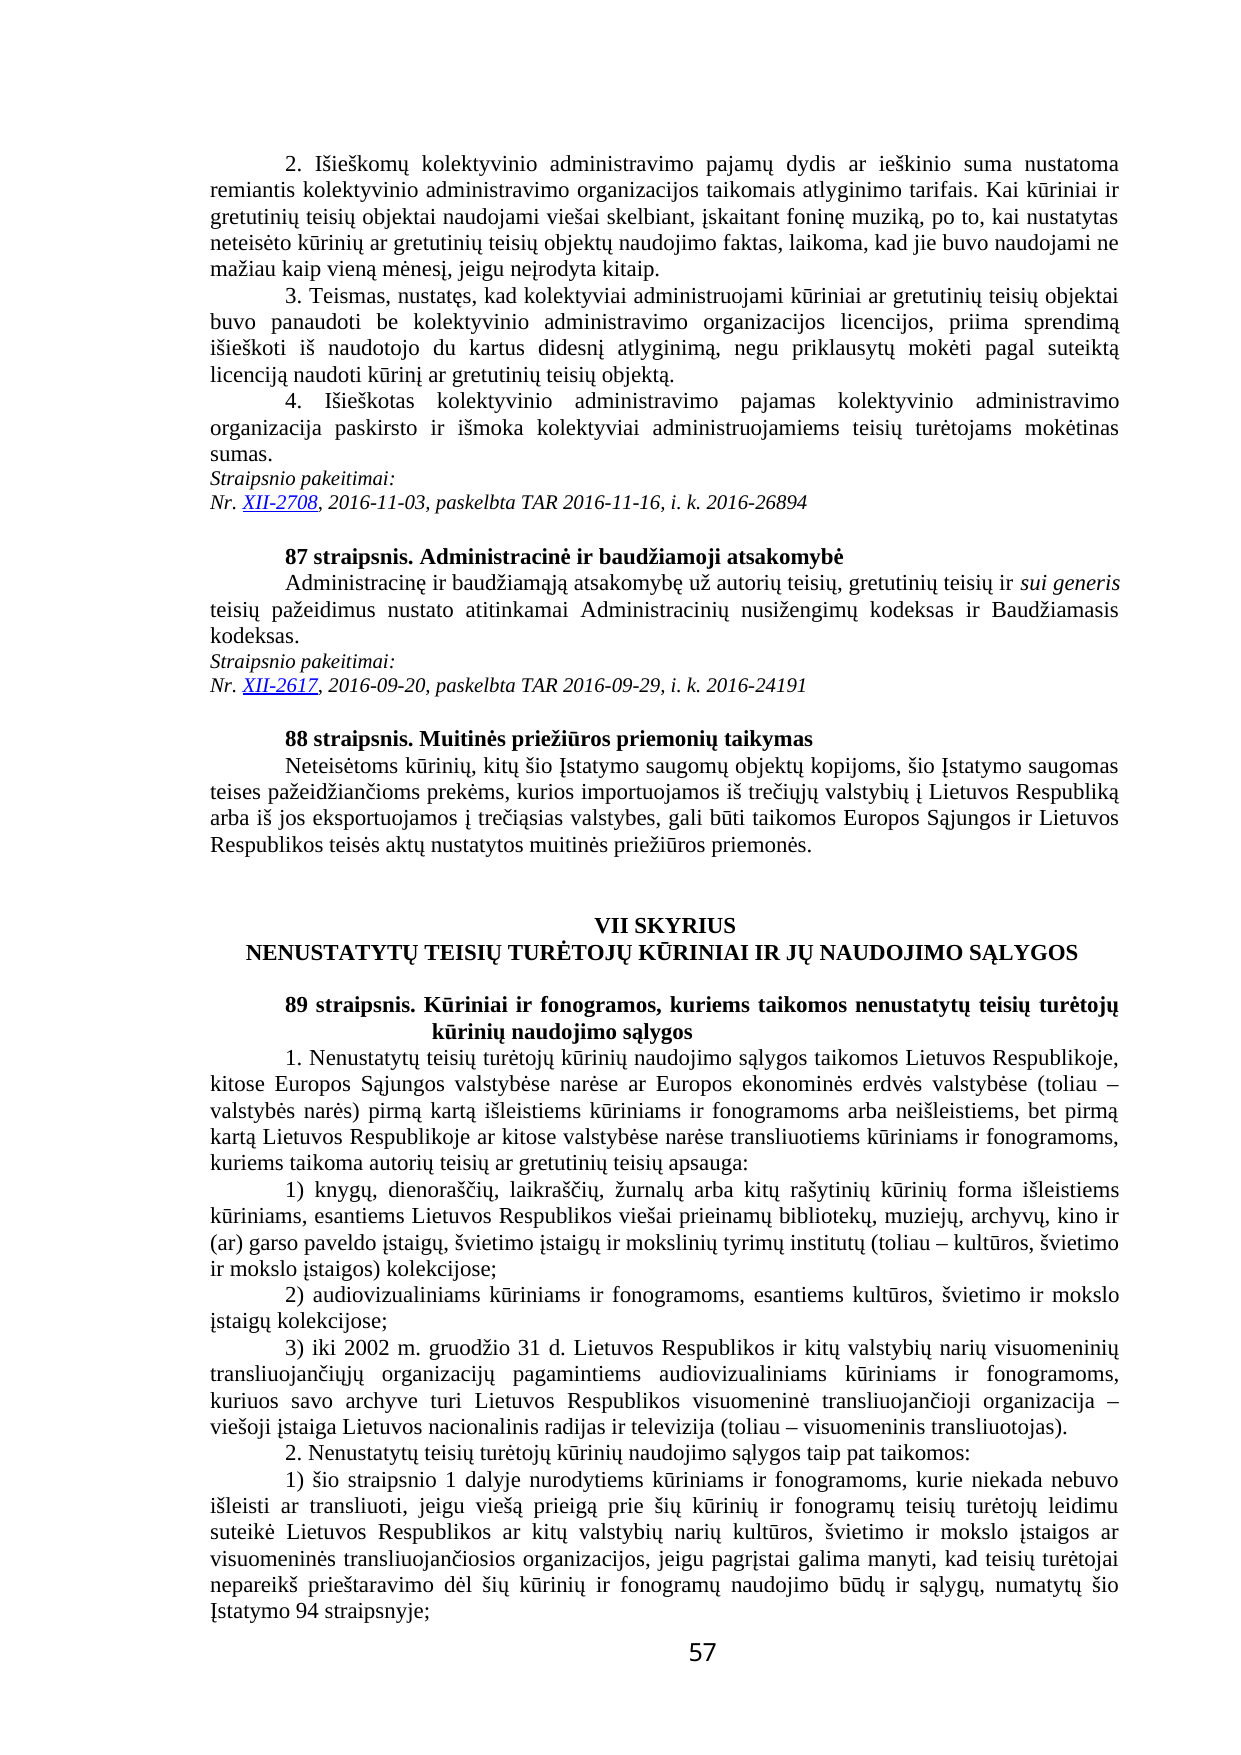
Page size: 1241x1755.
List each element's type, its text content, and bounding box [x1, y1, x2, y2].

text 1) šio straipsnio 1 dalyje nurodytiems kūriniams ir fonogramoms, kurie niekada nebuvo išleisti ar transliuoti, jeigu viešą prieigą prie šių kūrinių ir fonogramų teisių turėtojų leidimu suteikė Lietuvos Respublikos ar kitų valstybių narių kultūros, švietimo ir mokslo įstaigos ar visuomeninės transliuojančiosios organizacijos, jeigu pagrįstai galima manyti, kad teisių turėtojai nepareikš prieštaravimo dėl šių kūrinių ir fonogramų naudojimo būdų ir sąlygų, numatytų šio Įstatymo 94 straipsnyje; [210, 1466, 1120, 1624]
text 89 straipsnis. Kūriniai ir fonogramos, kuriems taikomos nenustatytų teisių turėtojų kūrinių naudojimo sąlygos [285, 991, 1120, 1044]
text 87 straipsnis. Administracinė ir baudžiamoji atsakomybė [210, 543, 1120, 569]
text 1) knygų, dienoraščių, laikraščių, žurnalų arba kitų rašytinių kūrinių forma išleistiems kūriniams, esantiems Lietuvos Respublikos viešai prieinamų bibliotekų, muziejų, archyvų, kino ir (ar) garso paveldo įstaigų, švietimo įstaigų ir mokslinių tyrimų institutų (toliau – kultūros, švietimo ir mokslo įstaigos) kolekcijose; [210, 1176, 1120, 1281]
text Nr. XII-2617, 2016-09-20, paskelbta TAR 2016-09-29, i. k. 2016-24191 [210, 673, 1120, 697]
text Administracinę ir baudžiamąją atsakomybę už autorių teisių, gretutinių teisių ir sui generis teisių pažeidimus nustato atitinkamai Administracinių nusižengimų kodeksas ir Baudžiamasis kodeksas. [210, 569, 1120, 648]
text NENUSTATYTŲ TEISIŲ TURĖTOJŲ KŪRINIAI IR JŲ NAUDOJIMO SĄLYGOS [210, 939, 1120, 965]
text 88 straipsnis. Muitinės priežiūros priemonių taikymas [210, 725, 1119, 752]
text 3. Teismas, nustatęs, kad kolektyviai administruojami kūriniai ar gretutinių teisių objektai buvo panaudoti be kolektyvinio administravimo organizacijos licencijos, priima sprendimą išieškoti iš naudotojo du kartus didesnį atlyginimą, negu priklausytų mokėti pagal suteiktą licenciją naudoti kūrinį ar gretutinių teisių objektą. [210, 282, 1120, 387]
text Straipsnio pakeitimai: [210, 466, 1120, 490]
text 2. Nenustatytų teisių turėtojų kūrinių naudojimo sąlygos taip pat taikomos: [210, 1439, 1120, 1466]
text Straipsnio pakeitimai: [210, 648, 1120, 673]
text 2) audiovizualiniams kūriniams ir fonogramoms, esantiems kultūros, švietimo ir mokslo įstaigų kolekcijose; [210, 1281, 1120, 1334]
text 4. Išieškotas kolektyvinio administravimo pajamas kolektyvinio administravimo organizacija paskirsto ir išmoka kolektyviai administruojamiems teisių turėtojams mokėtinas sumas. [210, 387, 1120, 466]
text Nr. XII-2708, 2016-11-03, paskelbta TAR 2016-11-16, i. k. 2016-26894 [210, 490, 1120, 514]
text VII SKYRIUS [210, 912, 1120, 939]
text 1. Nenustatytų teisių turėtojų kūrinių naudojimo sąlygos taikomos Lietuvos Respublikoje, kitose Europos Sąjungos valstybėse narėse ar Europos ekonominės erdvės valstybėse (toliau – valstybės narės) pirmą kartą išleistiems kūriniams ir fonogramoms arba neišleistiems, bet pirmą kartą Lietuvos Respublikoje ar kitose valstybėse narėse transliuotiems kūriniams ir fonogramoms, kuriems taikoma autorių teisių ar gretutinių teisių apsauga: [210, 1044, 1120, 1176]
text 3) iki 2002 m. gruodžio 31 d. Lietuvos Respublikos ir kitų valstybių narių visuomeninių transliuojančiųjų organizacijų pagamintiems audiovizualiniams kūriniams ir fonogramoms, kuriuos savo archyve turi Lietuvos Respublikos visuomeninė transliuojančioji organizacija – viešoji įstaiga Lietuvos nacionalinis radijas ir televizija (toliau – visuomeninis transliuotojas). [210, 1334, 1120, 1439]
text Neteisėtoms kūrinių, kitų šio Įstatymo saugomų objektų kopijoms, šio Įstatymo saugomas teises pažeidžiančioms prekėms, kurios importuojamos iš trečiųjų valstybių į Lietuvos Respubliką arba iš jos eksportuojamos į trečiąsias valstybes, gali būti taikomos Europos Sąjungos ir Lietuvos Respublikos teisės aktų nustatytos muitinės priežiūros priemonės. [210, 752, 1120, 857]
text 2. Išieškomų kolektyvinio administravimo pajamų dydis ar ieškinio suma nustatoma remiantis kolektyvinio administravimo organizacijos taikomais atlyginimo tarifais. Kai kūriniai ir gretutinių teisių objektai naudojami viešai skelbiant, įskaitant foninę muziką, po to, kai nustatytas neteisėto kūrinių ar gretutinių teisių objektų naudojimo faktas, laikoma, kad jie buvo naudojami ne mažiau kaip vieną mėnesį, jeigu neįrodyta kitaip. [210, 150, 1120, 282]
